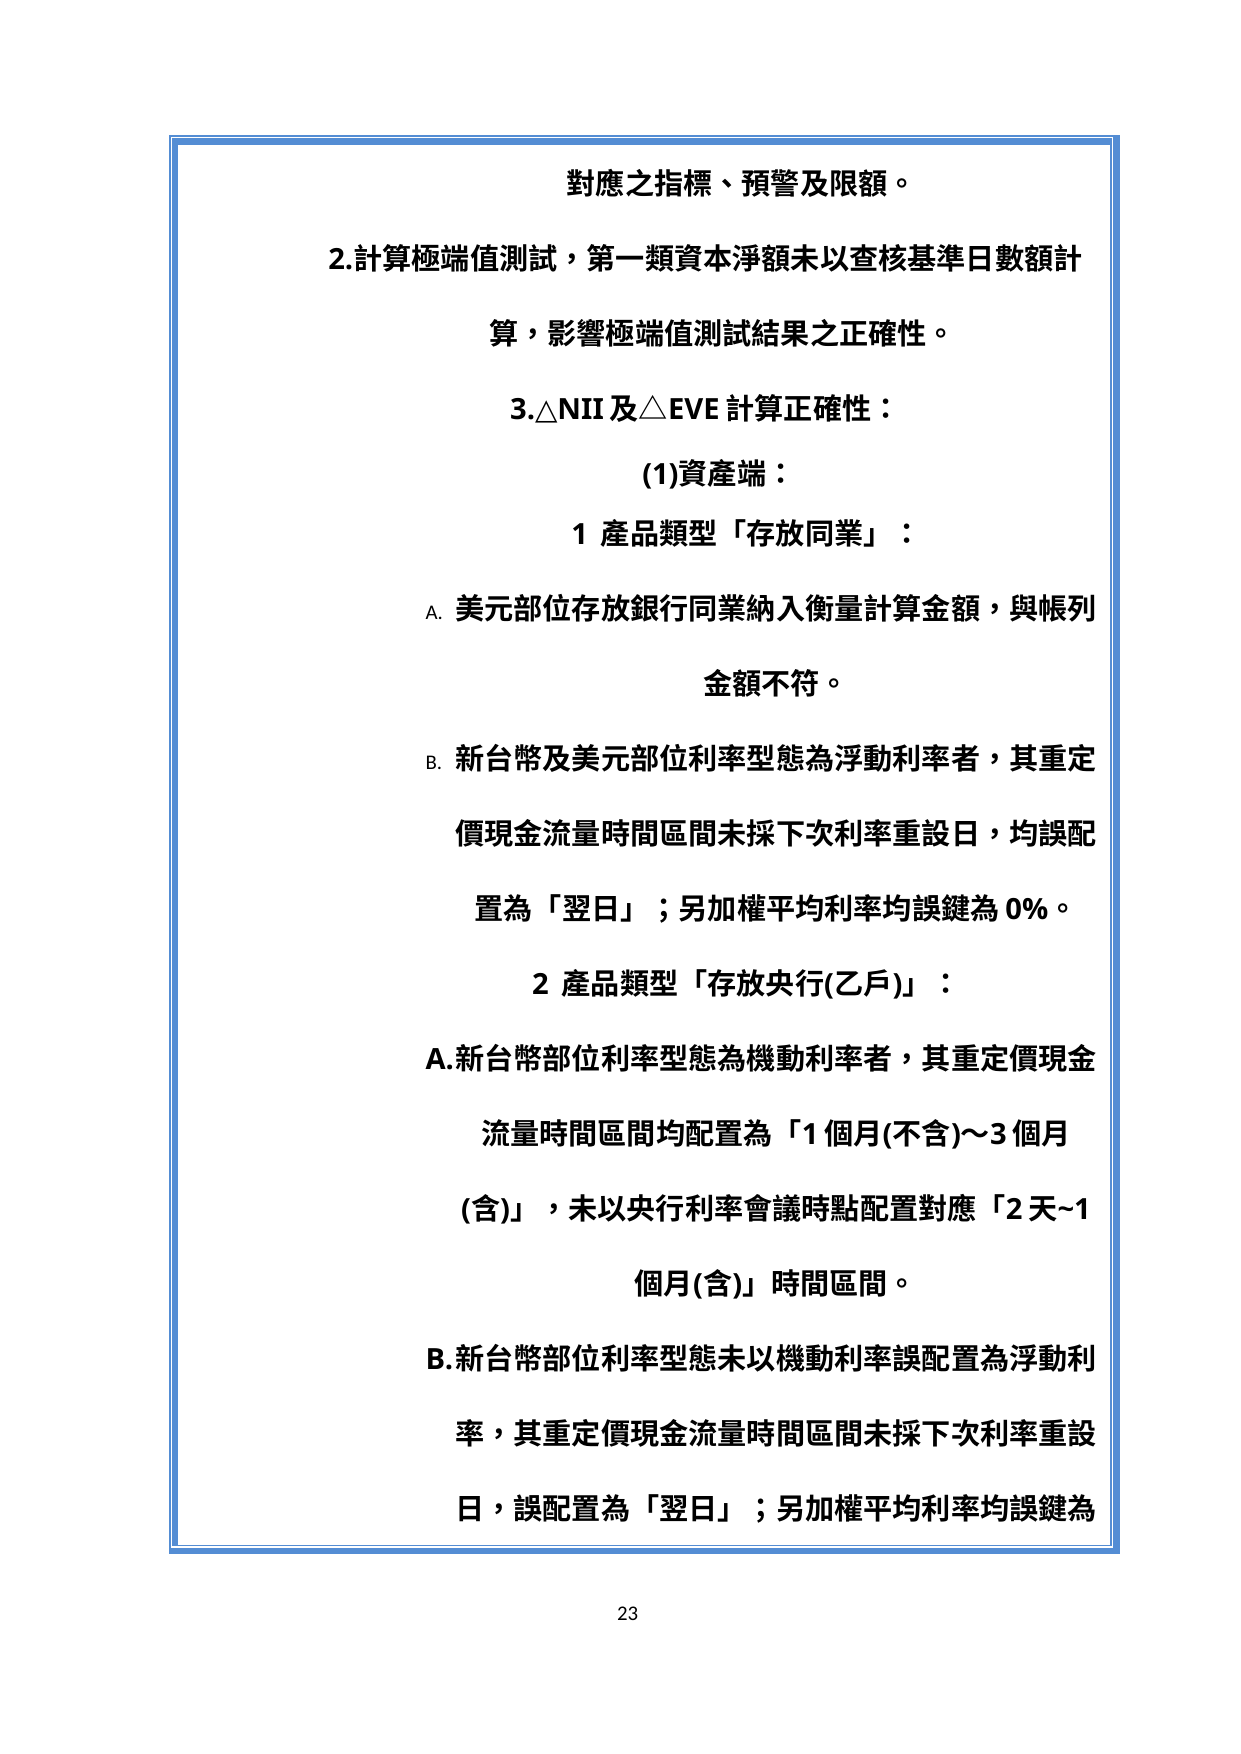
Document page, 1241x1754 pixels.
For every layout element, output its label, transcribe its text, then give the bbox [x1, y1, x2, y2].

table_header 態樣五：銀行簿利率風險缺失： 1.內部作業規範之妥適性： (1)將銀行簿利率風險於「市場風險管理政策」中簡述，相關管理機制散見於不同規範中，已請該行依巴塞爾監理委員會規範意旨，研議訂定銀行簿利率風險管理政策，並將下列事項一併列入規範： 銀行簿利率風險管理權責劃分、責任歸屬及陳報機制。 銀行簿利率風險各類暴險狀況之相關控制機制。 銀行簿利率風險指標超逾限額時之處理程序及內部作業規範。 將銀行簿利率風險納入內部資本適足性評估。 依據銀行簿利率風險評估結果，訂定相關銀行簿利率風險管理策略(包含風險承擔、風險迴避、風險移轉、風險降低等)。 針對銀行簿利率風險之各類暴險風險胃納狀況，訂定超逾限額時之改善計畫。 (2)尚未配合依修正後銀行簿利率風險質化與量化指標，檢視現行銀行簿利率風險管理政策適合性，並修訂相關銀行簿利率風險管理策略，及針對已確認之各類風險訂定相對應之指標、預警及限額。 2.計算極端值測試，第一類資本淨額未以查核基準日數額計算，影響極端值測試結果之正確性。 3.△NII及△EVE計算正確性： (1)資產端： 產品類型「存放同業」： 美元部位存放銀行同業納入衡量計算金額，與帳列金額不符。 新台幣及美元部位利率型態為浮動利率者，其重定價現金流量時間區間未採下次利率重設日，均誤配置為「翌日」；另加權平均利率均誤鍵為0%。 產品類型「存放央行(乙戶)」： 新台幣部位利率型態為機動利率者，其重定價現金流量時間區間均配置為「1個月(不含)～3個月(含)」，未以央行利率會議時點配置對應「2天~1個月(含)」時間區間。 新台幣部位利率型態未以機動利率誤配置為浮動利率，其重定價現金流量時間區間未採下次利率重設日，誤配置為「翌日」；另加權平均利率均誤鍵為0%。 產品類型「有價證券」： A.新台幣及美元部位名目重定價現金流量，均誤以購入成本衡量，未以證券面額衡量。 B.未將投資可轉換公司債資產交換納入衡量，並分拆賣出買權納入「分拆式選擇權」衡量；另對該債券投資附屬之利率交換，多計入「自動式選擇權」衡量。 產品類型「附賣回債票券」：誤以債票券面額配置名目重定價現金流量，未以合約到期日所償還之本金衡量。 產品類型「放款」：新台幣部位固定利率放款，有多筆長期放款原始資料名目利率誤植為0%，影響該項目加權平均利率計算正確性。 產品類型「放款(包含擔保/無擔保放款(一次/分期還本)、貼現與透支、信用卡與循環額度(隨借隨還))」： A.新台幣及美元部位零售客戶浮動利率放款，其時間區間均配置「翌日或當日」，未依個別下次利率重定價日配置對應之時間區間。 B.新台幣部位零售型客戶機動利率放款，有誤以契約到期日配置其名目重定價現金流量之時間區間。 產品類型「放款(包含 Factoring及Forfaiting)」： A.新台幣及美元部位批發客戶浮動利率放款，其時間區間均配置「翌日或當日」，未依個別下次利率重定價日配置對應之時間區間。 B.對聯貸型授信案件，其利率型態未依個別利率定價條件決定，均誤配置為「管理利率」，致名目重定價現金流量時間區間錯誤。 C.新台幣部位對批發客戶之循環動用型放款，有誤配置於產品類型「信用卡與循環額度(隨借隨還)」衡量，致錯誤套用公版計算程式行為化參數。 D.新台幣部位固定利率分期攤還放款，未依本金攤還條件配置名目重定價現金流量；美元部位亦有相同情形，且原始計算資料有不符常規之負值，及非應歸屬本項產品之零售客戶資料。 E.對已屆期浮動利率放款，現金流量時間區間誤配置以下次利率重訂價日對應之時間區間。 產品類型「信用卡與循環額度 (隨借隨還)」： A.新台幣部位有距契約到期日未逾1個月者，誤配置「1個月~3個月」時間區間。 B.基準日帳列應收信用卡款項納入衡量計算金額，與帳列金額不符。 產品類型「零息資產」：對美元部位帳列存放央行(不計息)，漏未納入本項衡量；另新台幣及美元部位誤計入多項非利率敏感性資產，如：應收利息、其他遞延資產、備抵呆帳、固定資產、累計折舊、催收款、無形資產…。 產品類型「其他」：對應收承購帳款淨額漏未納入本項衡量。 (2)負債端： 產品類型「同業存款」：新台幣及美元部位「銀行同業存款」均誤配置產品類型「零息負債」。 產品類型「同業拆款」： A.新台幣部位對帳列央行其他融資，漏未納入本項衡量。 B.新台幣部位浮動利率央行其他融資，現金流量時間區間未採下次重定價日，均誤以契約到期日配置，且加權平均利率均誤鍵為0%；另美元部位「透支銀行同業」之加權平均利率誤鍵為0%。 產品類型「活期存款」： A.新台幣部位對行員活期儲蓄存款錯配置本項，未配置「活期儲蓄存款」，且依其利率定價模式應界定為「管理利率」，以套用公版計算程式變量表之行為化參數。 B.美元部位之活期存款利率型態未分類管理利率，誤鍵為機動利率，且時間區間均配置為翌日，致未適用變量表管理利率之行為化參數。 產品類型「支票存款」：新台幣部位支票存款誤分類於「零息負債」，致未適用變量表支票存款之行為化參數。 產品類型「定存」：新台幣部位浮動利率定存，誤以契約到期日配置名目重定價現金流量之時間區間，另其利率訂價特性，依公版計算程式規範應分類為「機動利率」，並以央行利率會議時點配置對應之時間區間。 產品類型「本行發行債票券(含NCD/CD)」：美元部位金融債券負債，誤分類「其他」。 產品類型「結構型商品」：美元部位結構型商品所收本金，誤分類「其他」。 產品類型「零息負債」：新台幣及美元部位誤計入多項非利率敏感性負債，如：如應付利息、應付帳款、暫收待結款、兌換、應解匯款、聯行往來、評價調整…。 (3)自動式選擇權： 產品類型「遠期外匯合約」及「外匯交換」：因所使用計算輔助程式錯置新台幣及美元長、短部位幣別，致新台幣短部位及美元短部位衡量重定價現金流量錯誤，應請建立跨表檢核及覆核機制。 產品類型「利率交換」：新台幣及美元部位投資具提前贖回條件之可轉換公司債資產交換，對其附屬之利率交換條件，有多分拆利率交換交易納入本項衡量。 (4)分拆式選擇權： 對聯貸授信案件利率型態均誤為「管理利率」，致對該類授信產品多分拆賣出百慕達式交換選擇權及買入利率下限選擇權納入本項衡量。 新台幣及美元部位投資之可轉換公司債資產交換，對該交易具可提前贖回條件，均漏分拆賣出買權納入本項衡量。 新台幣部位未具提前贖回條件之有價證券投資，誤多分拆賣出遠期執行賣權；美元部位發行美元計價具可提前贖回條件之金融債券，漏未分拆買入遠期執行之買權。 美元部位發行不具提前取款權利之外匯可轉讓定期存單，誤多分拆賣出美式賣權。 [178, 145, 1110, 1544]
